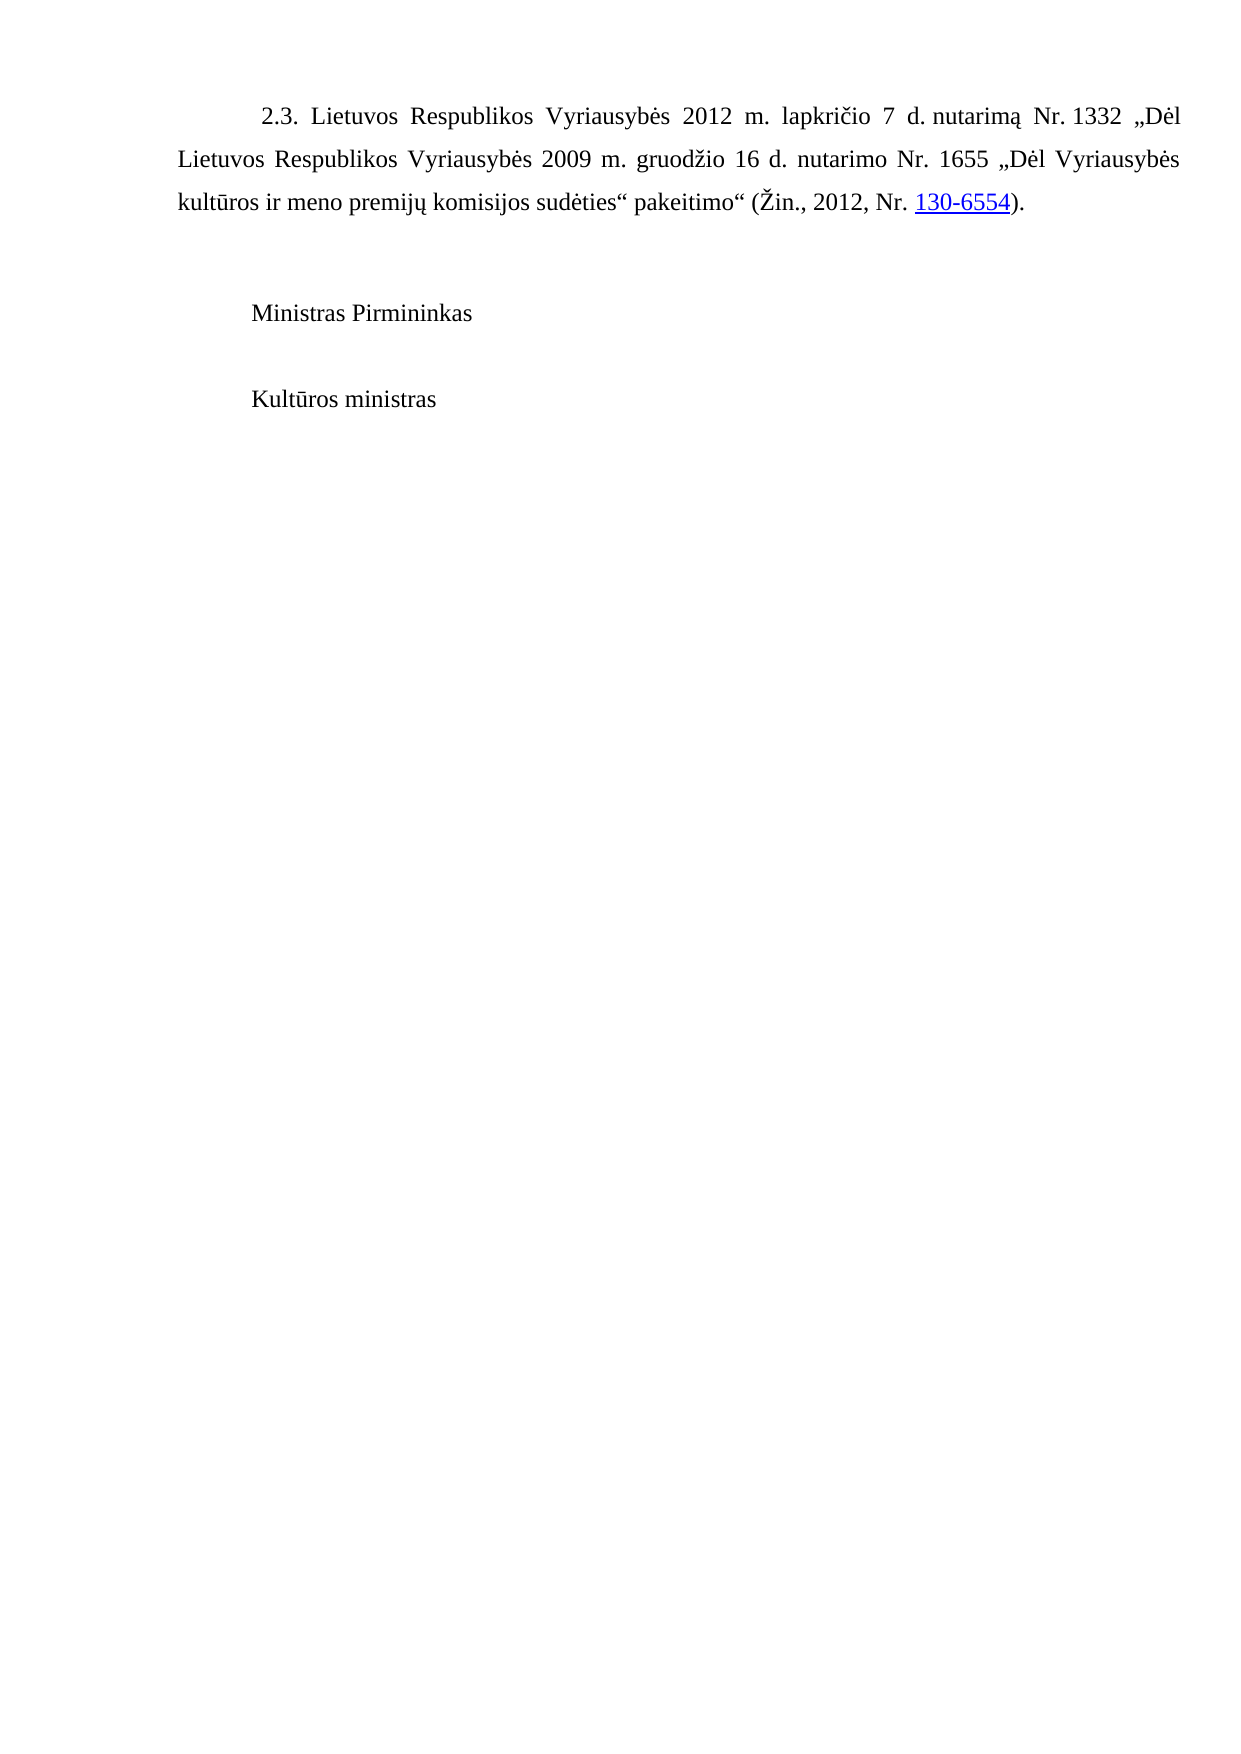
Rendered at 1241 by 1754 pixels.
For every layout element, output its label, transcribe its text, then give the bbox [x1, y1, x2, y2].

text 2.3. Lietuvos Respublikos Vyriausybės 2012 m. lapkričio 7 d. nutarimą Nr. 1332 „Dėl Lietuvos Respublikos Vyriausybės 2009 m. gruodžio 16 d. nutarimo Nr. 1655 „Dėl Vyriausybės kultūros ir meno premijų komisijos sudėties“ pakeitimo“ (Žin., 2012, Nr. 130-6554). [177, 101, 1181, 216]
text Ministras Pirmininkas [177, 298, 1181, 326]
text Kultūros ministras [177, 384, 1181, 413]
